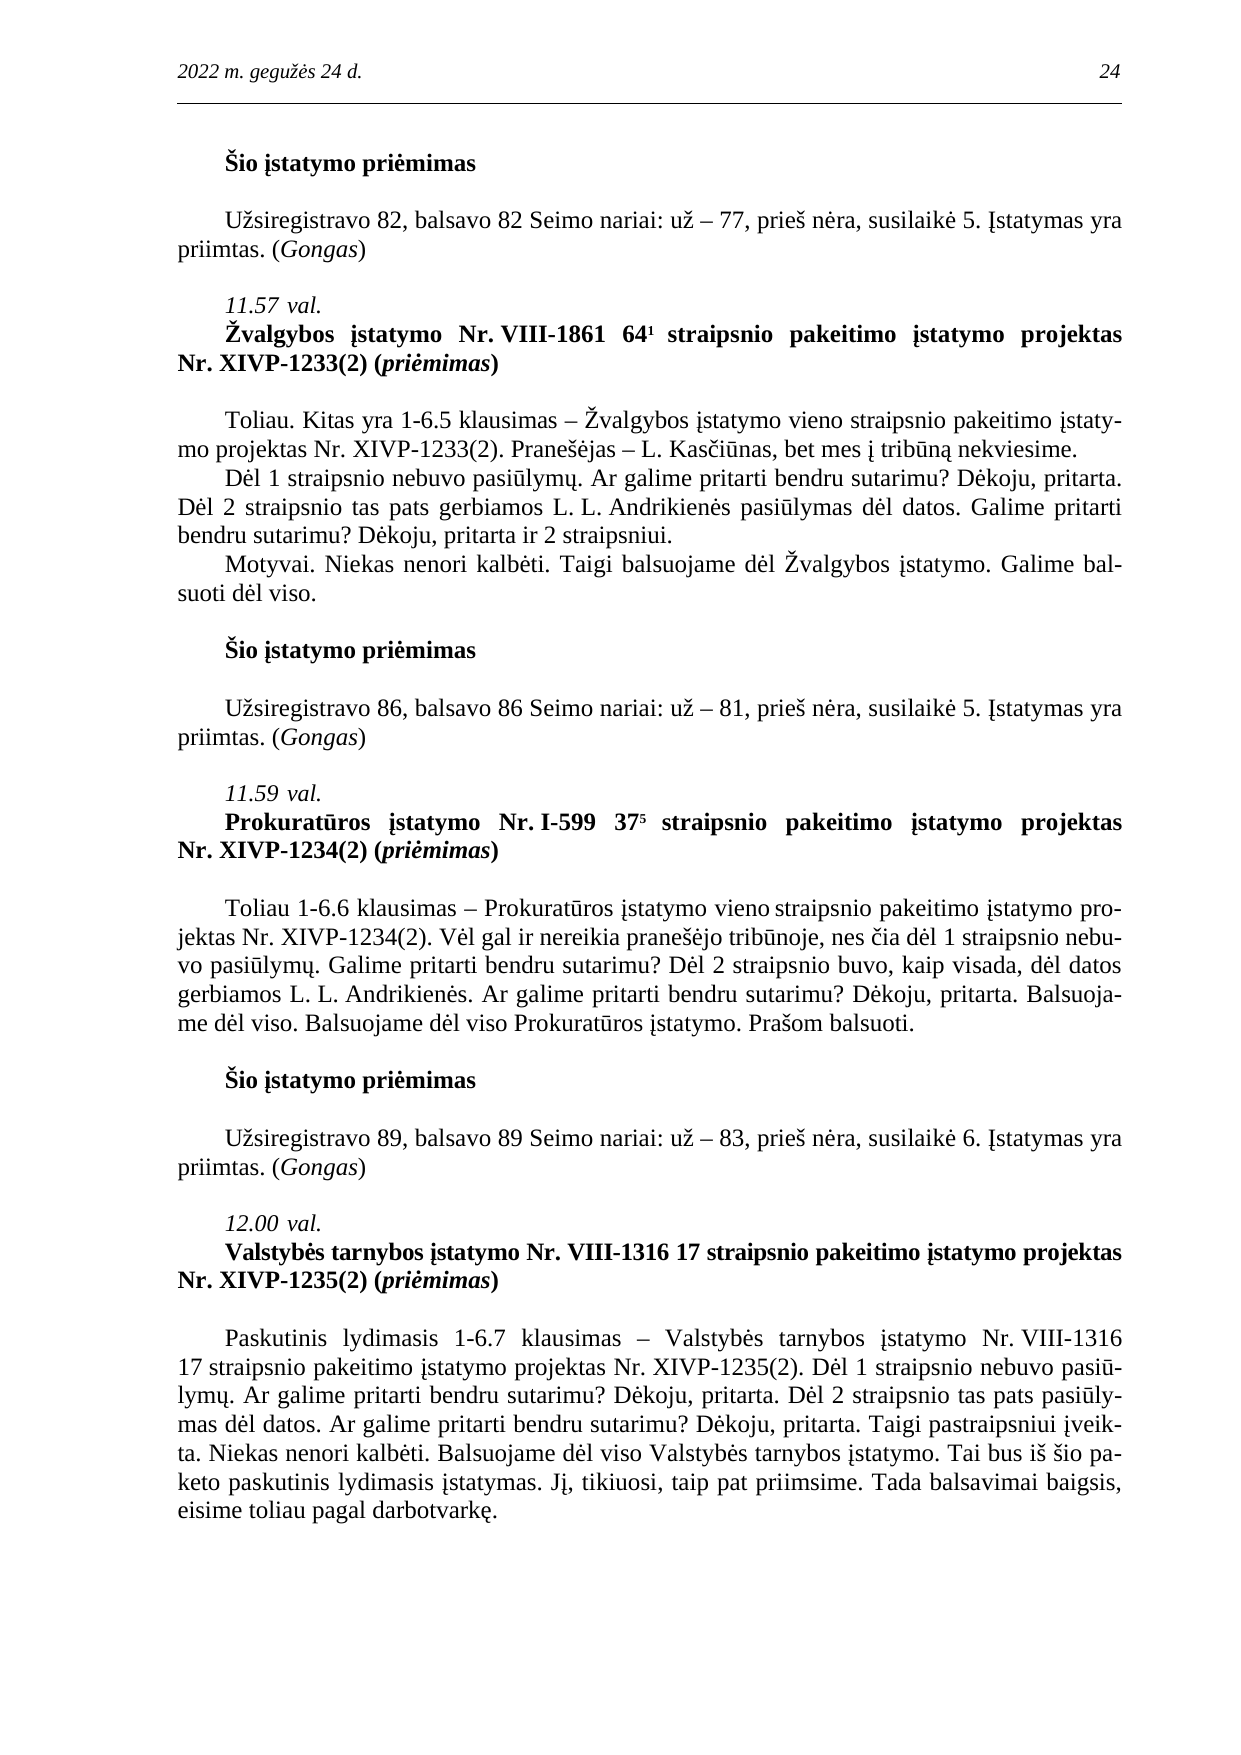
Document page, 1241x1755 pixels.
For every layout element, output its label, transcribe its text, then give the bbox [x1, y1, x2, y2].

text Už­si­re­gist­ra­vo 89, bal­sa­vo 89 Sei­mo na­riai: už – 83, prieš nė­ra, su­si­lai­kė 6. Įsta­ty­mas yra pri­im­tas. (Gon­gas) [177, 1123, 1122, 1180]
text 12.00 val. [224, 1209, 1122, 1237]
text Šio įsta­ty­mo pri­ėmi­mas [177, 635, 1122, 664]
text Pro­ku­ra­tū­ros įsta­ty­mo Nr. I-599 375 straips­nio pa­kei­ti­mo įsta­ty­mo pro­jek­tas Nr. XIVP-1234(2) (pri­ėmi­mas) [177, 807, 1122, 864]
text 11.57 val. [224, 291, 1122, 319]
text To­liau 1-6.6 klau­si­mas – Pro­ku­ra­tū­ros įsta­ty­mo vie­no straips­nio pa­kei­ti­mo įsta­ty­mo pro­jek­tas Nr. XIVP-1234(2). Vėl gal ir ne­rei­kia pra­ne­šė­jo tri­bū­no­je, nes čia dėl 1 straips­nio ne­bu­vo pa­siū­ly­mų. Ga­li­me pri­tar­ti ben­dru su­ta­ri­mu? Dėl 2 straips­nio bu­vo, kaip vi­sa­da, dėl da­tos ger­bia­mos L. L. An­dri­kie­nės. Ar ga­li­me pri­tar­ti ben­dru su­ta­ri­mu? Dė­ko­ju, pri­tar­ta. Bal­suo­ja­me dėl vi­so. Bal­suo­ja­me dėl vi­so Pro­ku­ra­tū­ros įsta­ty­mo. Pra­šom bal­suo­ti. [177, 893, 1122, 1037]
text Žval­gy­bos įsta­ty­mo Nr. VIII-1861 641 straips­nio pa­kei­ti­mo įsta­ty­mo pro­jek­tas Nr. XIVP-1233(2) (pri­ėmi­mas) [177, 319, 1122, 377]
text Pas­ku­ti­nis ly­di­ma­sis 1-6.7 klau­si­mas – Vals­ty­bės tar­ny­bos įsta­ty­mo Nr. VIII-1316 17 strai­ps­nio pa­kei­ti­mo įsta­ty­mo pro­jek­tas Nr. XIVP-1235(2). Dėl 1 straips­nio ne­bu­vo pa­siū­ly­mų. Ar ga­li­me pri­tar­ti ben­dru su­ta­ri­mu? Dė­ko­ju, pri­tar­ta. Dėl 2 straips­nio tas pats pa­siū­ly­mas dėl da­tos. Ar ga­li­me pri­tar­ti ben­dru su­ta­ri­mu? Dė­ko­ju, pri­tar­ta. Tai­gi pa­straips­niui įveik­ta. Nie­kas ne­no­ri kal­bė­ti. Bal­suo­ja­me dėl vi­so Vals­ty­bės tar­ny­bos įsta­ty­mo. Tai bus iš šio pa­ke­to pas­ku­ti­nis ly­di­ma­sis įsta­ty­mas. Jį, ti­kiuo­si, taip pat pri­im­si­me. Ta­da bal­sa­vi­mai baig­sis, ei­si­me to­liau pa­gal dar­bo­tvarkę. [177, 1323, 1122, 1524]
text Už­si­re­gist­ra­vo 86, bal­sa­vo 86 Sei­mo na­riai: už – 81, prieš nė­ra, su­si­lai­kė 5. Įsta­ty­mas yra pri­im­tas. (Gon­gas) [177, 693, 1122, 750]
text Už­si­re­gist­ra­vo 82, bal­sa­vo 82 Sei­mo na­riai: už – 77, prieš nė­ra, su­si­lai­kė 5. Įsta­ty­mas yra pri­im­tas. (Gon­gas) [177, 205, 1122, 263]
text Šio įsta­ty­mo pri­ėmi­mas [177, 148, 1122, 176]
text Dėl 1 straips­nio ne­bu­vo pa­siū­ly­mų. Ar ga­li­me pri­tar­ti ben­dru su­ta­ri­mu? Dė­ko­ju, pri­tar­ta. Dėl 2 straips­nio tas pats ger­bia­mos L. L. An­dri­kie­nės pa­siū­ly­mas dėl da­tos. Ga­li­me pri­tar­ti ben­dru su­ta­ri­mu? Dė­ko­ju, pri­tar­ta ir 2 straips­niui. [177, 463, 1122, 549]
text Vals­ty­bės tar­ny­bos įsta­ty­mo Nr. VIII-1316 17 straips­nio pa­kei­ti­mo įsta­ty­mo pro­jek­tas Nr. XIVP-1235(2) (pri­ėmi­mas) [177, 1237, 1122, 1294]
text Šio įsta­ty­mo pri­ėmi­mas [177, 1065, 1122, 1094]
text 11.59 val. [224, 779, 1122, 807]
text Mo­ty­vai. Nie­kas ne­no­ri kal­bė­ti. Tai­gi bal­suo­ja­me dėl Žval­gy­bos įsta­ty­mo. Ga­li­me bal­suo­ti dėl vi­so. [177, 549, 1122, 607]
text To­liau. Ki­tas yra 1-6.5 klau­si­mas – Žval­gy­bos įsta­ty­mo vieno straips­nio pa­kei­ti­mo įsta­ty­mo pro­jek­tas Nr. XIVP-1233(2). Pra­ne­šė­jas – L. Kas­čiū­nas, bet mes į tri­bū­ną ne­kvie­si­me. [177, 405, 1122, 463]
